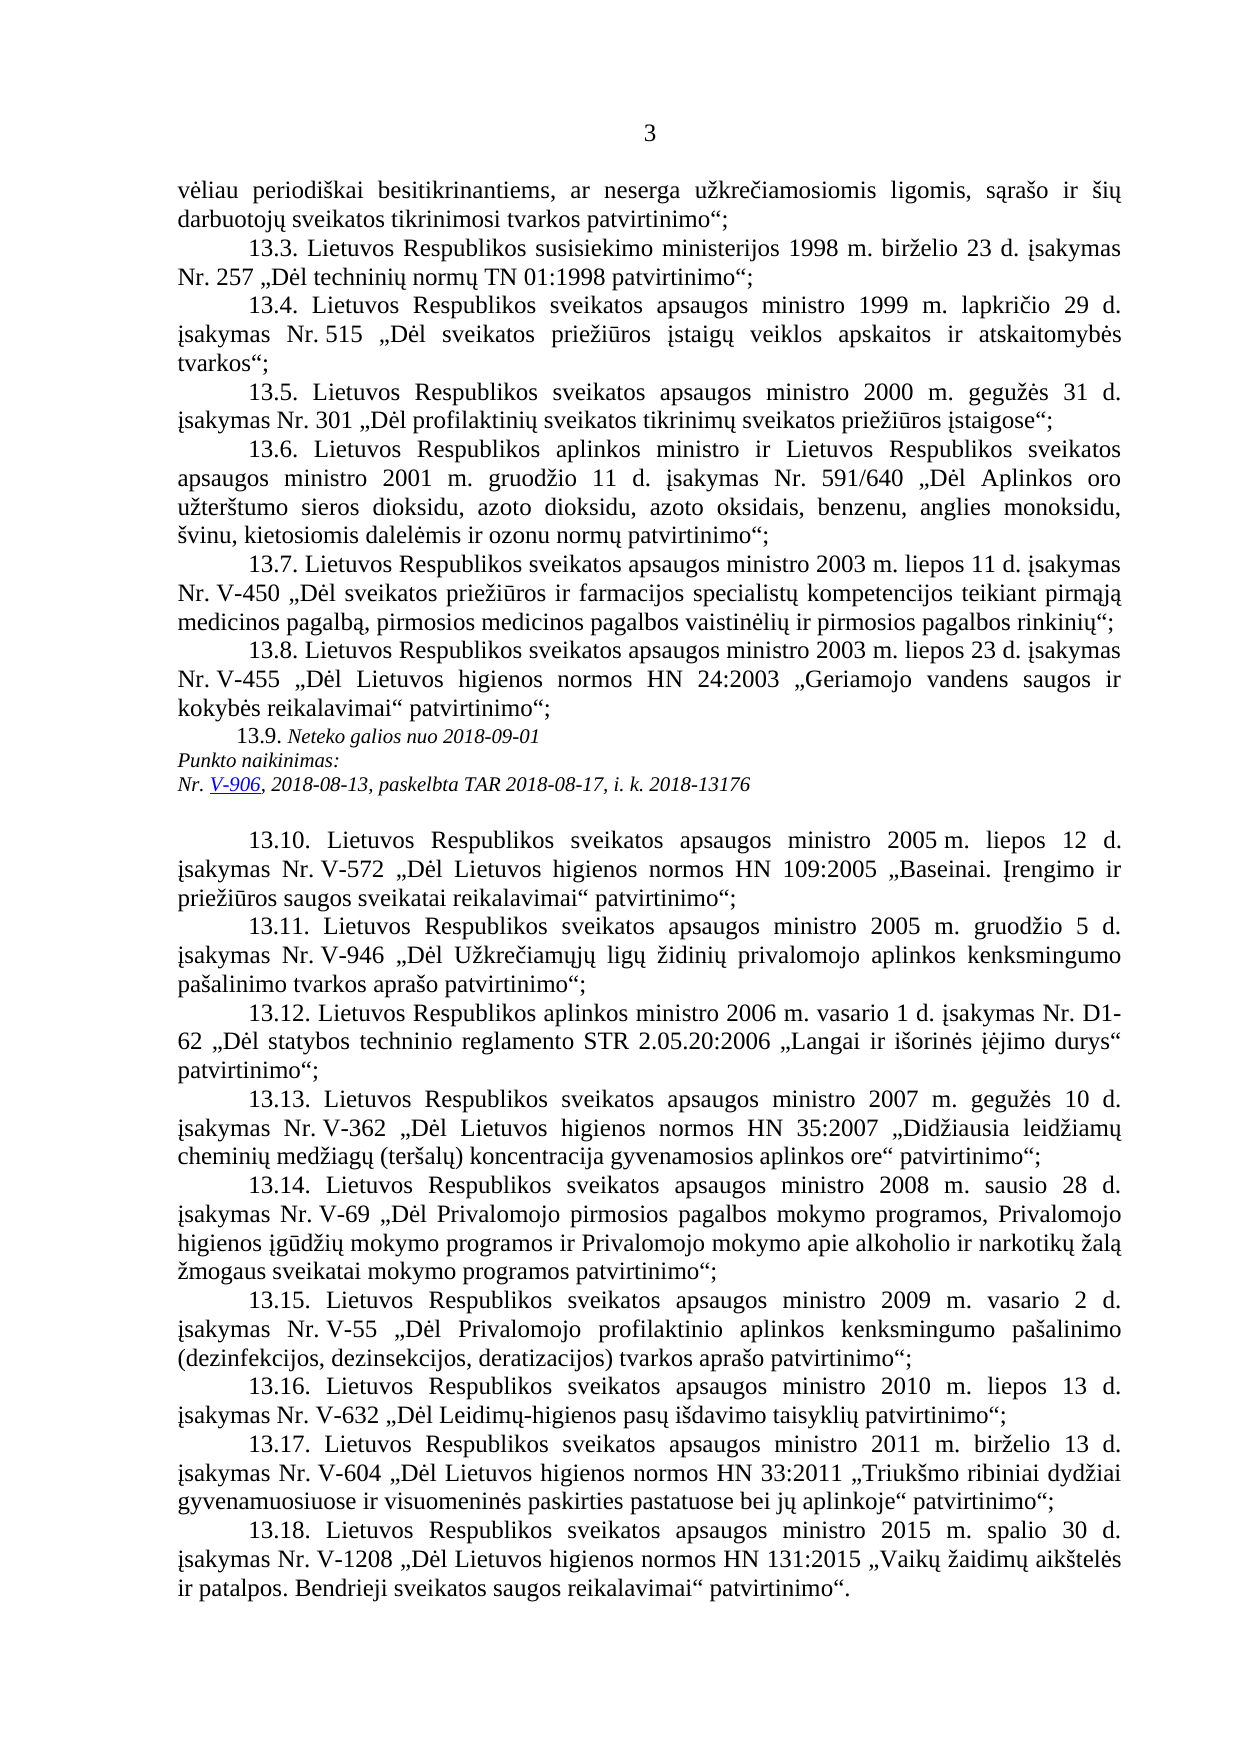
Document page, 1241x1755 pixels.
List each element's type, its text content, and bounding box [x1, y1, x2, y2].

text 13.13. Lietuvos Respublikos sveikatos apsaugos ministro 2007 m. gegužės 10 d. įsakymas Nr. V-362 „Dėl Lietuvos higienos normos HN 35:2007 „Didžiausia leidžiamų cheminių medžiagų (teršalų) koncentracija gyvenamosios aplinkos ore“ patvirtinimo“; [177, 1084, 1122, 1170]
text Nr. V-906, 2018-08-13, paskelbta TAR 2018-08-17, i. k. 2018-13176 [177, 772, 1122, 796]
text 13.12. Lietuvos Respublikos aplinkos ministro 2006 m. vasario 1 d. įsakymas Nr. D1-62 „Dėl statybos techninio reglamento STR 2.05.20:2006 „Langai ir išorinės įėjimo durys“ patvirtinimo“; [177, 998, 1122, 1084]
text 13.18. Lietuvos Respublikos sveikatos apsaugos ministro 2015 m. spalio 30 d. įsakymas Nr. V-1208 „Dėl Lietuvos higienos normos HN 131:2015 „Vaikų žaidimų aikštelės ir patalpos. Bendrieji sveikatos saugos reikalavimai“ patvirtinimo“. [177, 1515, 1122, 1601]
text vėliau periodiškai besitikrinantiems, ar neserga užkrečiamosiomis ligomis, sąrašo ir šių darbuotojų sveikatos tikrinimosi tvarkos patvirtinimo“; [177, 176, 1122, 233]
text Punkto naikinimas: [177, 748, 1122, 772]
text 13.11. Lietuvos Respublikos sveikatos apsaugos ministro 2005 m. gruodžio 5 d. įsakymas Nr. V-946 „Dėl Užkrečiamųjų ligų židinių privalomojo aplinkos kenksmingumo pašalinimo tvarkos aprašo patvirtinimo“; [177, 911, 1122, 998]
text 13.6. Lietuvos Respublikos aplinkos ministro ir Lietuvos Respublikos sveikatos apsaugos ministro 2001 m. gruodžio 11 d. įsakymas Nr. 591/640 „Dėl Aplinkos oro užterštumo sieros dioksidu, azoto dioksidu, azoto oksidais, benzenu, anglies monoksidu, švinu, kietosiomis dalelėmis ir ozonu normų patvirtinimo“; [177, 434, 1122, 549]
text 13.17. Lietuvos Respublikos sveikatos apsaugos ministro 2011 m. birželio 13 d. įsakymas Nr. V-604 „Dėl Lietuvos higienos normos HN 33:2011 „Triukšmo ribiniai dydžiai gyvenamuosiuose ir visuomeninės paskirties pastatuose bei jų aplinkoje“ patvirtinimo“; [177, 1429, 1122, 1515]
text 13.7. Lietuvos Respublikos sveikatos apsaugos ministro 2003 m. liepos 11 d. įsakymas Nr. V-450 „Dėl sveikatos priežiūros ir farmacijos specialistų kompetencijos teikiant pirmąją medicinos pagalbą, pirmosios medicinos pagalbos vaistinėlių ir pirmosios pagalbos rinkinių“; [177, 549, 1122, 636]
text 13.14. Lietuvos Respublikos sveikatos apsaugos ministro 2008 m. sausio 28 d. įsakymas Nr. V-69 „Dėl Privalomojo pirmosios pagalbos mokymo programos, Privalomojo higienos įgūdžių mokymo programos ir Privalomojo mokymo apie alkoholio ir narkotikų žalą žmogaus sveikatai mokymo programos patvirtinimo“; [177, 1170, 1122, 1285]
text 13.15. Lietuvos Respublikos sveikatos apsaugos ministro 2009 m. vasario 2 d. įsakymas Nr. V-55 „Dėl Privalomojo profilaktinio aplinkos kenksmingumo pašalinimo (dezinfekcijos, dezinsekcijos, deratizacijos) tvarkos aprašo patvirtinimo“; [177, 1285, 1122, 1371]
text 13.8. Lietuvos Respublikos sveikatos apsaugos ministro 2003 m. liepos 23 d. įsakymas Nr. V-455 „Dėl Lietuvos higienos normos HN 24:2003 „Geriamojo vandens saugos ir kokybės reikalavimai“ patvirtinimo“; [177, 636, 1122, 722]
text 13.9. Neteko galios nuo 2018-09-01 [177, 722, 1122, 748]
text 13.16. Lietuvos Respublikos sveikatos apsaugos ministro 2010 m. liepos 13 d. įsakymas Nr. V-632 „Dėl Leidimų-higienos pasų išdavimo taisyklių patvirtinimo“; [177, 1371, 1122, 1429]
text 13.3. Lietuvos Respublikos susisiekimo ministerijos 1998 m. birželio 23 d. įsakymas Nr. 257 „Dėl techninių normų TN 01:1998 patvirtinimo“; [177, 233, 1122, 291]
text 13.4. Lietuvos Respublikos sveikatos apsaugos ministro 1999 m. lapkričio 29 d. įsakymas Nr. 515 „Dėl sveikatos priežiūros įstaigų veiklos apskaitos ir atskaitomybės tvarkos“; [177, 291, 1122, 377]
text 13.10. Lietuvos Respublikos sveikatos apsaugos ministro 2005 m. liepos 12 d. įsakymas Nr. V-572 „Dėl Lietuvos higienos normos HN 109:2005 „Baseinai. Įrengimo ir priežiūros saugos sveikatai reikalavimai“ patvirtinimo“; [177, 825, 1122, 911]
text 13.5. Lietuvos Respublikos sveikatos apsaugos ministro 2000 m. gegužės 31 d. įsakymas Nr. 301 „Dėl profilaktinių sveikatos tikrinimų sveikatos priežiūros įstaigose“; [177, 377, 1122, 434]
